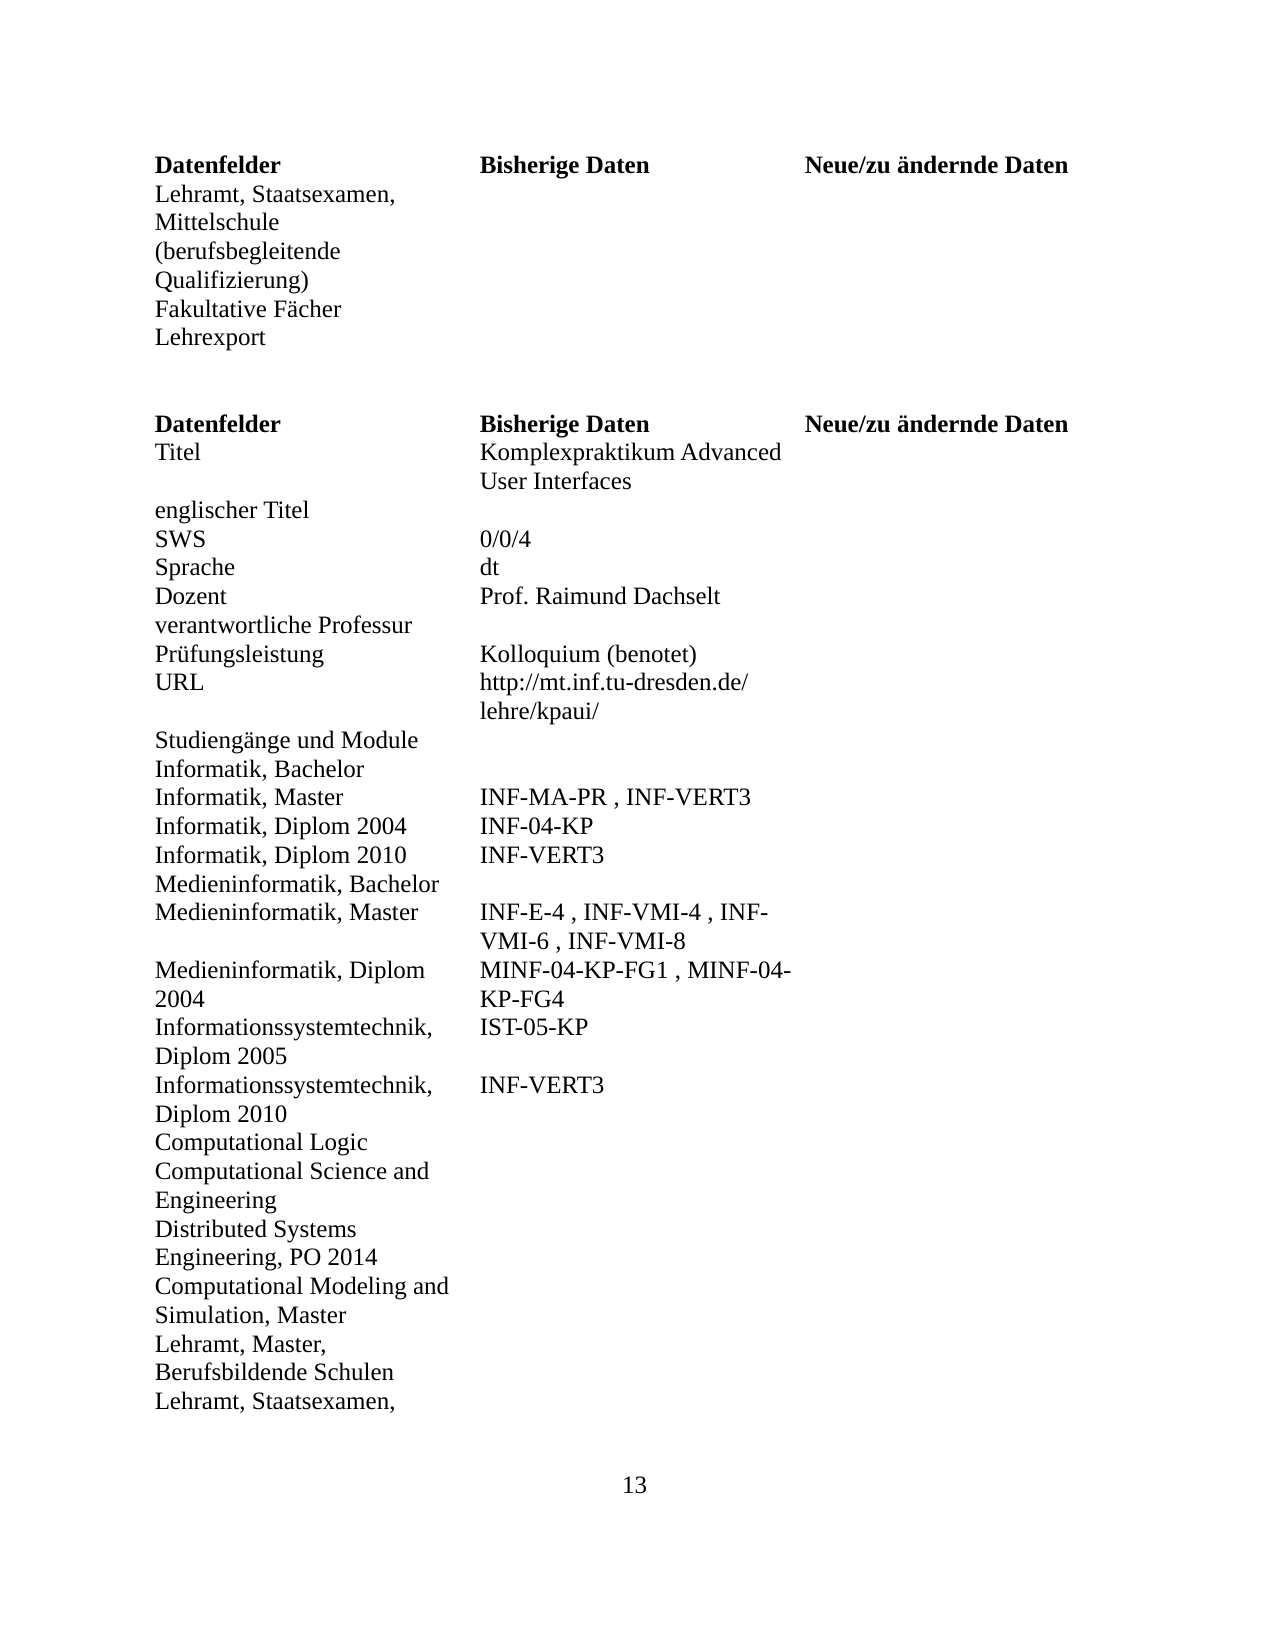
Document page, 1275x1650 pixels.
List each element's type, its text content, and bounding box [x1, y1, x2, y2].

table_cell Medieninformatik, Diplom 2004 [150, 955, 475, 1012]
table_header Neue/zu ändernde Daten [800, 150, 1125, 179]
table_cell [800, 1271, 1125, 1329]
table_cell [800, 811, 1125, 840]
table_cell [475, 323, 800, 351]
table_cell dt [475, 553, 800, 581]
table_cell INF-VERT3 [475, 1070, 800, 1127]
table_cell Komplexpraktikum Advanced User Interfaces [475, 438, 800, 495]
table_cell [800, 610, 1125, 639]
table_cell [800, 955, 1125, 1012]
table_cell [475, 1386, 800, 1415]
table_cell [800, 869, 1125, 897]
table_header Datenfelder [150, 150, 475, 179]
table_cell [800, 581, 1125, 610]
table_cell [800, 1013, 1125, 1070]
table_cell Dozent [150, 581, 475, 610]
table_header Neue/zu ändernde Daten [800, 409, 1125, 437]
table_cell [800, 1329, 1125, 1386]
table_cell Computational Logic [150, 1128, 475, 1156]
table_cell Lehramt, Staatsexamen, [150, 1386, 475, 1415]
table_cell verantwortliche Professur [150, 610, 475, 639]
table_cell [475, 1156, 800, 1214]
table_cell [475, 1214, 800, 1271]
table_header Bisherige Daten [475, 409, 800, 437]
table_cell [800, 179, 1125, 294]
table_cell [475, 610, 800, 639]
table_cell [475, 179, 800, 294]
table_cell INF-04-KP [475, 811, 800, 840]
table_cell URL [150, 668, 475, 725]
table_cell [800, 1214, 1125, 1271]
table_cell [800, 1128, 1125, 1156]
table_cell Distributed Systems Engineering, PO 2014 [150, 1214, 475, 1271]
table_cell [475, 1329, 800, 1386]
table_cell englischer Titel [150, 495, 475, 524]
table_cell [800, 725, 1125, 754]
table_cell [800, 438, 1125, 495]
table_cell Prof. Raimund Dachselt [475, 581, 800, 610]
table_cell [800, 323, 1125, 351]
table_cell Medieninformatik, Master [150, 898, 475, 955]
table_cell [800, 294, 1125, 322]
table_cell [800, 754, 1125, 782]
table_cell [800, 840, 1125, 869]
table_cell Informatik, Bachelor [150, 754, 475, 782]
table_cell [800, 1070, 1125, 1127]
table_cell [475, 869, 800, 897]
table_cell INF-MA-PR , INF-VERT3 [475, 783, 800, 811]
table_cell Fakultative Fächer [150, 294, 475, 322]
table_cell INF-E-4 , INF-VMI-4 , INF-VMI-6 , INF-VMI-8 [475, 898, 800, 955]
table_cell [800, 1386, 1125, 1415]
table_cell Titel [150, 438, 475, 495]
table_cell Lehramt, Master, Berufsbildende Schulen [150, 1329, 475, 1386]
table_cell Computational Science and Engineering [150, 1156, 475, 1214]
table_cell [800, 495, 1125, 524]
table_cell [475, 1271, 800, 1329]
table_cell Informationssystemtechnik, Diplom 2005 [150, 1013, 475, 1070]
table_cell MINF-04-KP-FG1 , MINF-04-KP-FG4 [475, 955, 800, 1012]
table_cell [800, 1156, 1125, 1214]
table_cell Computational Modeling and Simulation, Master [150, 1271, 475, 1329]
table_cell Medieninformatik, Bachelor [150, 869, 475, 897]
table_cell Informatik, Master [150, 783, 475, 811]
table_cell Lehramt, Staatsexamen, Mittelschule (berufsbegleitende Qualifizierung) [150, 179, 475, 294]
table_cell [475, 1128, 800, 1156]
table_cell http://mt.inf.tu-dresden.de/lehre/kpaui/ [475, 668, 800, 725]
table_cell Informationssystemtechnik, Diplom 2010 [150, 1070, 475, 1127]
table_cell [800, 668, 1125, 725]
table_cell INF-VERT3 [475, 840, 800, 869]
table_cell Studiengänge und Module [150, 725, 475, 754]
table_header Bisherige Daten [475, 150, 800, 179]
table_cell [800, 898, 1125, 955]
table_cell Informatik, Diplom 2004 [150, 811, 475, 840]
table_cell [800, 639, 1125, 667]
table_cell Lehrexport [150, 323, 475, 351]
table_cell [475, 294, 800, 322]
table_cell IST-05-KP [475, 1013, 800, 1070]
table_cell [475, 495, 800, 524]
table_cell Informatik, Diplom 2010 [150, 840, 475, 869]
table_cell Prüfungsleistung [150, 639, 475, 667]
table_cell [475, 725, 800, 754]
table_cell [800, 783, 1125, 811]
table_cell 0/0/4 [475, 524, 800, 552]
table_cell Sprache [150, 553, 475, 581]
table_cell Kolloquium (benotet) [475, 639, 800, 667]
table_header Datenfelder [150, 409, 475, 437]
table_cell [475, 754, 800, 782]
table_cell SWS [150, 524, 475, 552]
table_cell [800, 524, 1125, 552]
table_cell [800, 553, 1125, 581]
